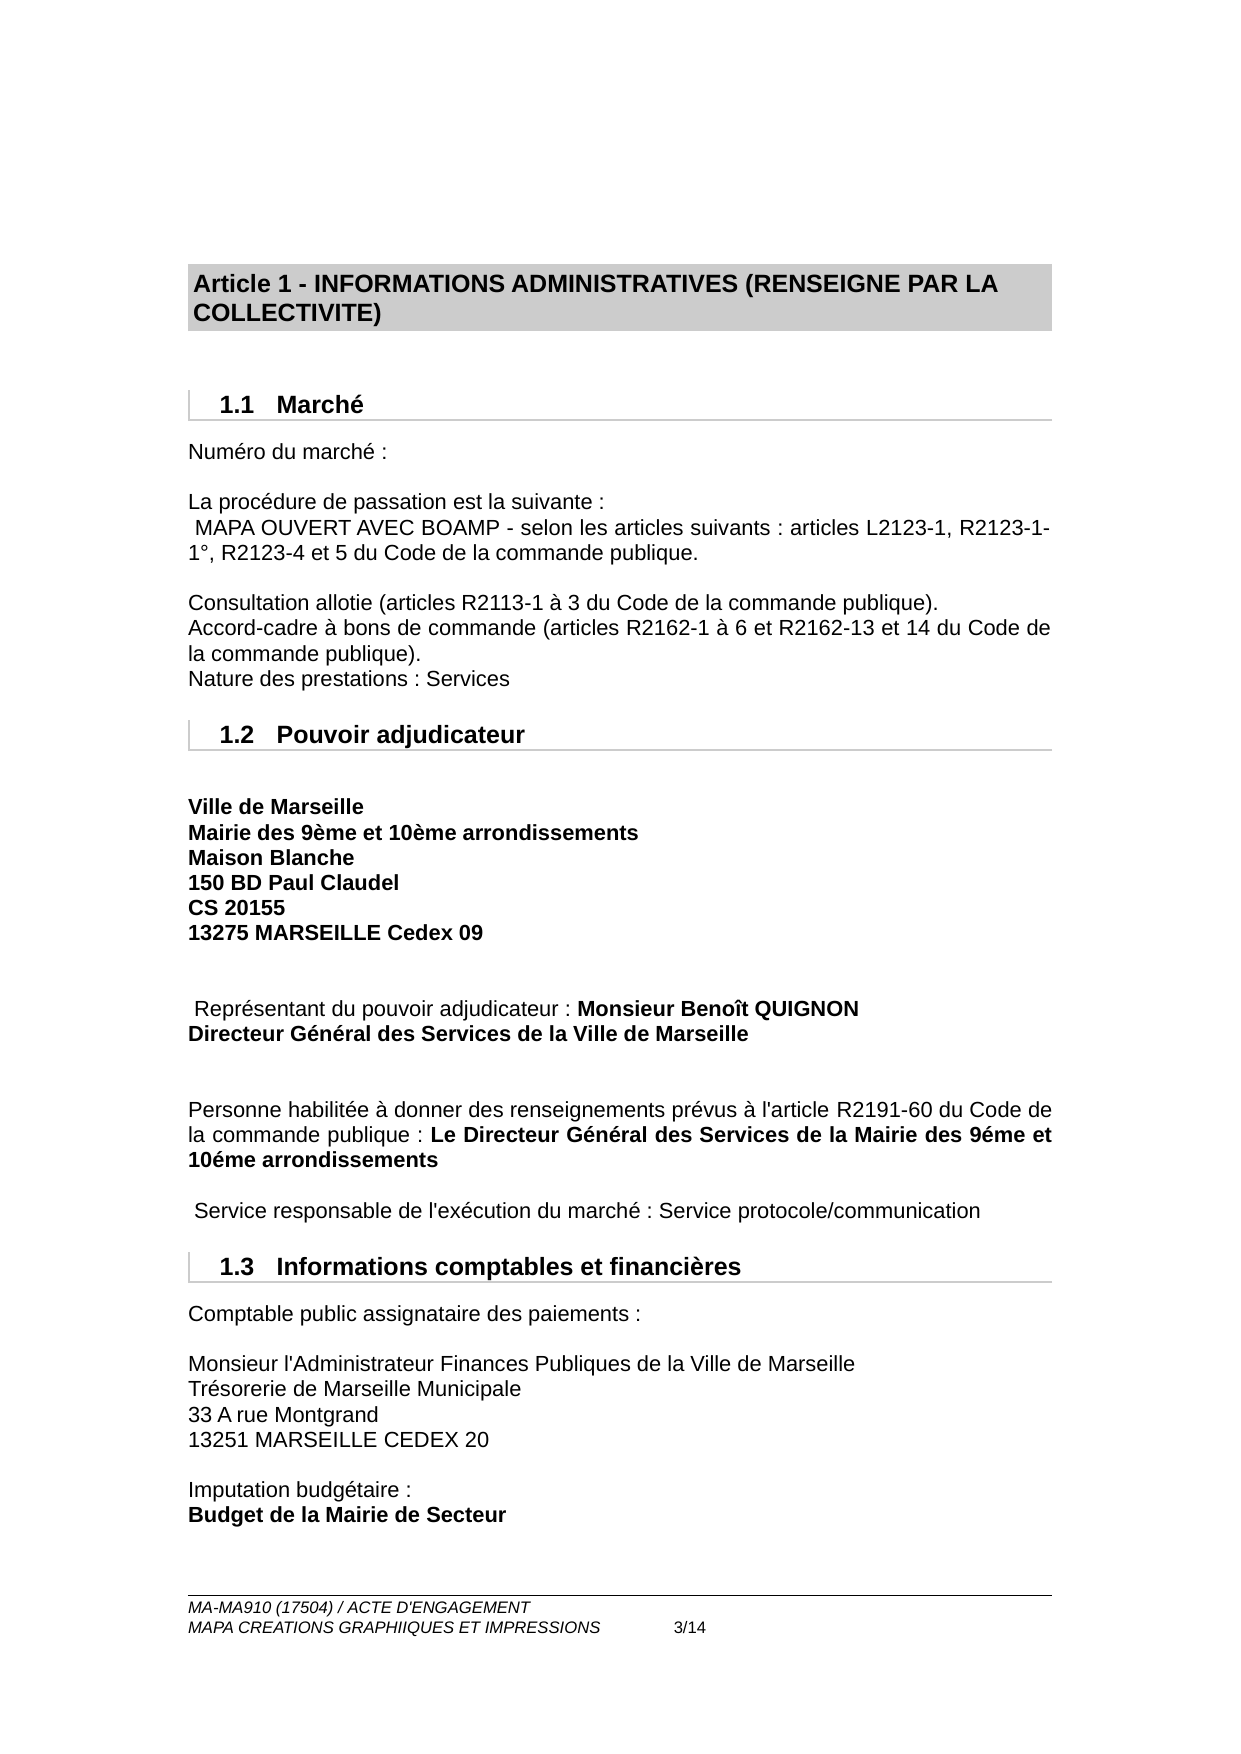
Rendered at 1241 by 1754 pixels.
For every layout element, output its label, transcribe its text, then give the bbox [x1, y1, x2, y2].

text Trésorerie de Marseille Municipale [188, 1376, 1052, 1402]
text Représentant du pouvoir adjudicateur : Monsieur Benoît QUIGNON [188, 996, 1052, 1021]
text Nature des prestations : Services [188, 666, 1052, 691]
text 33 A rue Montgrand [188, 1402, 1052, 1427]
subtitle Informations comptables et financières [190, 1252, 1052, 1281]
text Service responsable de l'exécution du marché : Service protocole/communication [188, 1197, 1052, 1223]
text 13251 MARSEILLE CEDEX 20 [188, 1427, 1052, 1452]
text Consultation allotie (articles R2113-1 à 3 du Code de la commande publique). [188, 590, 1052, 615]
text 13275 MARSEILLE Cedex 09 [188, 920, 1052, 945]
text MAPA OUVERT AVEC BOAMP - selon les articles suivants : articles L2123-1, R2123-1-1°, R2123-4 et 5 du Code de la commande publique. [188, 514, 1052, 565]
text Accord-cadre à bons de commande (articles R2162-1 à 6 et R2162-13 et 14 du Code de la commande publique). [188, 615, 1052, 666]
text Directeur Général des Services de la Ville de Marseille [188, 1021, 1052, 1046]
text Ville de Marseille [188, 794, 1052, 819]
text Personne habilitée à donner des renseignements prévus à l'article R2191-60 du Code de la commande publique : Le Directeur Général des Services de la Mairie des 9éme et 10éme arrondissements [188, 1097, 1052, 1172]
text Comptable public assignataire des paiements : [188, 1301, 1052, 1326]
text La procédure de passation est la suivante : [188, 489, 1052, 514]
text Maison Blanche [188, 844, 1052, 870]
text Mairie des 9ème et 10ème arrondissements [188, 819, 1052, 844]
text Numéro du marché : [188, 439, 1052, 464]
text 150 BD Paul Claudel [188, 870, 1052, 895]
text Budget de la Mairie de Secteur [188, 1502, 1052, 1528]
subtitle INFORMATIONS ADMINISTRATIVES (RENSEIGNE PAR LA COLLECTIVITE) [190, 266, 1050, 329]
text Monsieur l'Administrateur Finances Publiques de la Ville de Marseille [188, 1351, 1052, 1376]
subtitle Pouvoir adjudicateur [190, 720, 1052, 749]
text CS 20155 [188, 895, 1052, 920]
text Imputation budgétaire : [188, 1477, 1052, 1502]
subtitle Marché [190, 390, 1052, 419]
